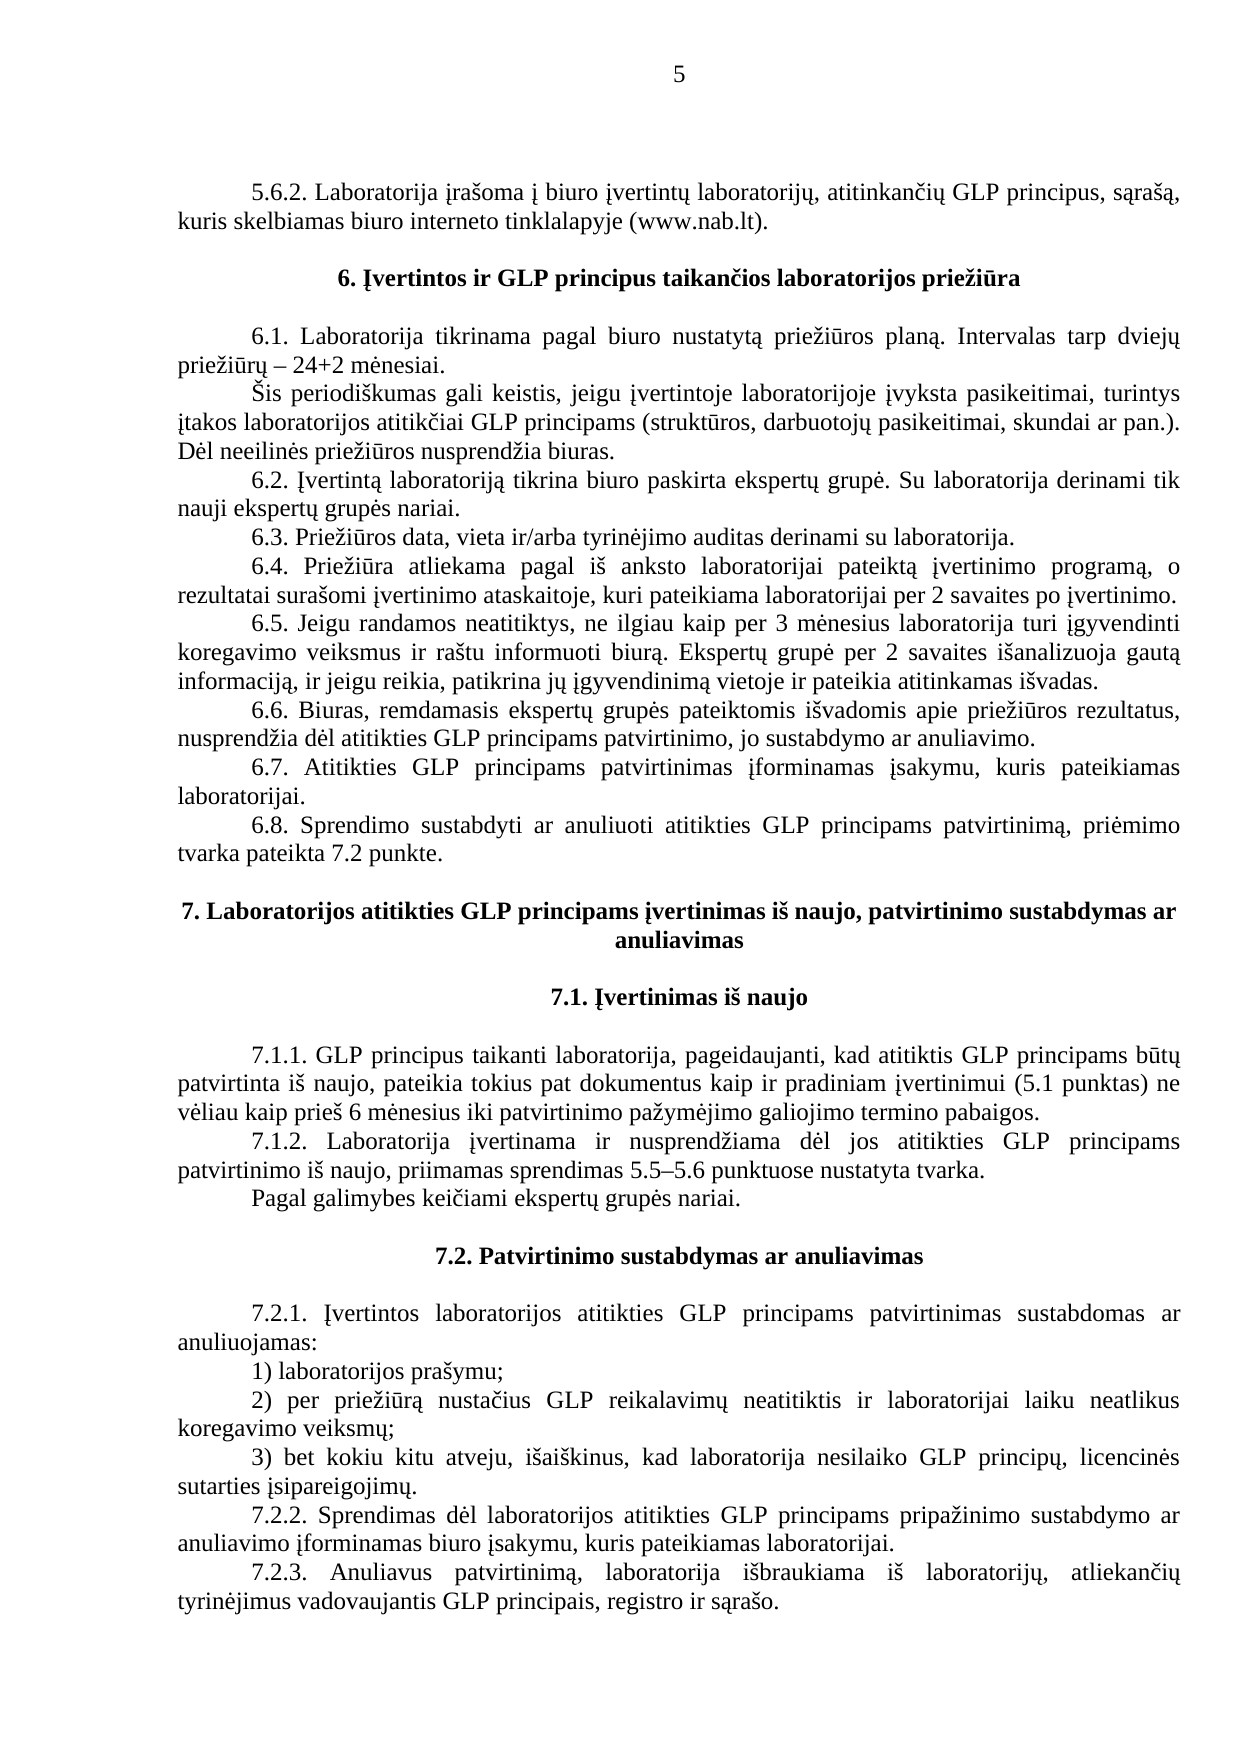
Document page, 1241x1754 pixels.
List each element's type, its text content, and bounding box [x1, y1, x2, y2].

text 6.8. Sprendimo sustabdyti ar anuliuoti atitikties GLP principams patvirtinimą, priėmimo tvarka pateikta 7.2 punkte. [177, 810, 1181, 867]
text 2) per priežiūrą nustačius GLP reikalavimų neatitiktis ir laboratorijai laiku neatlikus koregavimo veiksmų; [177, 1385, 1181, 1442]
text 6. Įvertintos ir GLP principus taikančios laboratorijos priežiūra [177, 263, 1181, 292]
text 6.1. Laboratorija tikrinama pagal biuro nustatytą priežiūros planą. Intervalas tarp dviejų priežiūrų – 24+2 mėnesiai. [177, 321, 1181, 378]
text 7.1.2. Laboratorija įvertinama ir nusprendžiama dėl jos atitikties GLP principams patvirtinimo iš naujo, priimamas sprendimas 5.5–5.6 punktuose nustatyta tvarka. [177, 1126, 1181, 1183]
text 7. Laboratorijos atitikties GLP principams įvertinimas iš naujo, patvirtinimo sustabdymas ar anuliavimas [177, 896, 1181, 953]
text 6.2. Įvertintą laboratoriją tikrina biuro paskirta ekspertų grupė. Su laboratorija derinami tik nauji ekspertų grupės nariai. [177, 465, 1181, 522]
text 7.2.1. Įvertintos laboratorijos atitikties GLP principams patvirtinimas sustabdomas ar anuliuojamas: [177, 1298, 1181, 1356]
text 7.1. Įvertinimas iš naujo [177, 982, 1181, 1011]
text 1) laboratorijos prašymu; [177, 1356, 1181, 1385]
text 7.2. Patvirtinimo sustabdymas ar anuliavimas [177, 1241, 1181, 1270]
text Šis periodiškumas gali keistis, jeigu įvertintoje laboratorijoje įvyksta pasikeitimai, turintys įtakos laboratorijos atitikčiai GLP principams (struktūros, darbuotojų pasikeitimai, skundai ar pan.). Dėl neeilinės priežiūros nusprendžia biuras. [177, 378, 1181, 465]
text 7.2.3. Anuliavus patvirtinimą, laboratorija išbraukiama iš laboratorijų, atliekančių tyrinėjimus vadovaujantis GLP principais, registro ir sąrašo. [177, 1557, 1181, 1615]
text 6.5. Jeigu randamos neatitiktys, ne ilgiau kaip per 3 mėnesius laboratorija turi įgyvendinti koregavimo veiksmus ir raštu informuoti biurą. Ekspertų grupė per 2 savaites išanalizuoja gautą informaciją, ir jeigu reikia, patikrina jų įgyvendinimą vietoje ir pateikia atitinkamas išvadas. [177, 608, 1181, 695]
text 5.6.2. Laboratorija įrašoma į biuro įvertintų laboratorijų, atitinkančių GLP principus, sąrašą, kuris skelbiamas biuro interneto tinklalapyje (www.nab.lt). [177, 177, 1181, 235]
text 3) bet kokiu kitu atveju, išaiškinus, kad laboratorija nesilaiko GLP principų, licencinės sutarties įsipareigojimų. [177, 1442, 1181, 1500]
text 6.3. Priežiūros data, vieta ir/arba tyrinėjimo auditas derinami su laboratorija. [177, 522, 1181, 551]
text 7.1.1. GLP principus taikanti laboratorija, pageidaujanti, kad atitiktis GLP principams būtų patvirtinta iš naujo, pateikia tokius pat dokumentus kaip ir pradiniam įvertinimui (5.1 punktas) ne vėliau kaip prieš 6 mėnesius iki patvirtinimo pažymėjimo galiojimo termino pabaigos. [177, 1040, 1181, 1126]
text Pagal galimybes keičiami ekspertų grupės nariai. [177, 1183, 1181, 1212]
text 6.4. Priežiūra atliekama pagal iš anksto laboratorijai pateiktą įvertinimo programą, o rezultatai surašomi įvertinimo ataskaitoje, kuri pateikiama laboratorijai per 2 savaites po įvertinimo. [177, 551, 1181, 608]
text 6.7. Atitikties GLP principams patvirtinimas įforminamas įsakymu, kuris pateikiamas laboratorijai. [177, 752, 1181, 810]
text 6.6. Biuras, remdamasis ekspertų grupės pateiktomis išvadomis apie priežiūros rezultatus, nusprendžia dėl atitikties GLP principams patvirtinimo, jo sustabdymo ar anuliavimo. [177, 695, 1181, 752]
text 7.2.2. Sprendimas dėl laboratorijos atitikties GLP principams pripažinimo sustabdymo ar anuliavimo įforminamas biuro įsakymu, kuris pateikiamas laboratorijai. [177, 1500, 1181, 1557]
